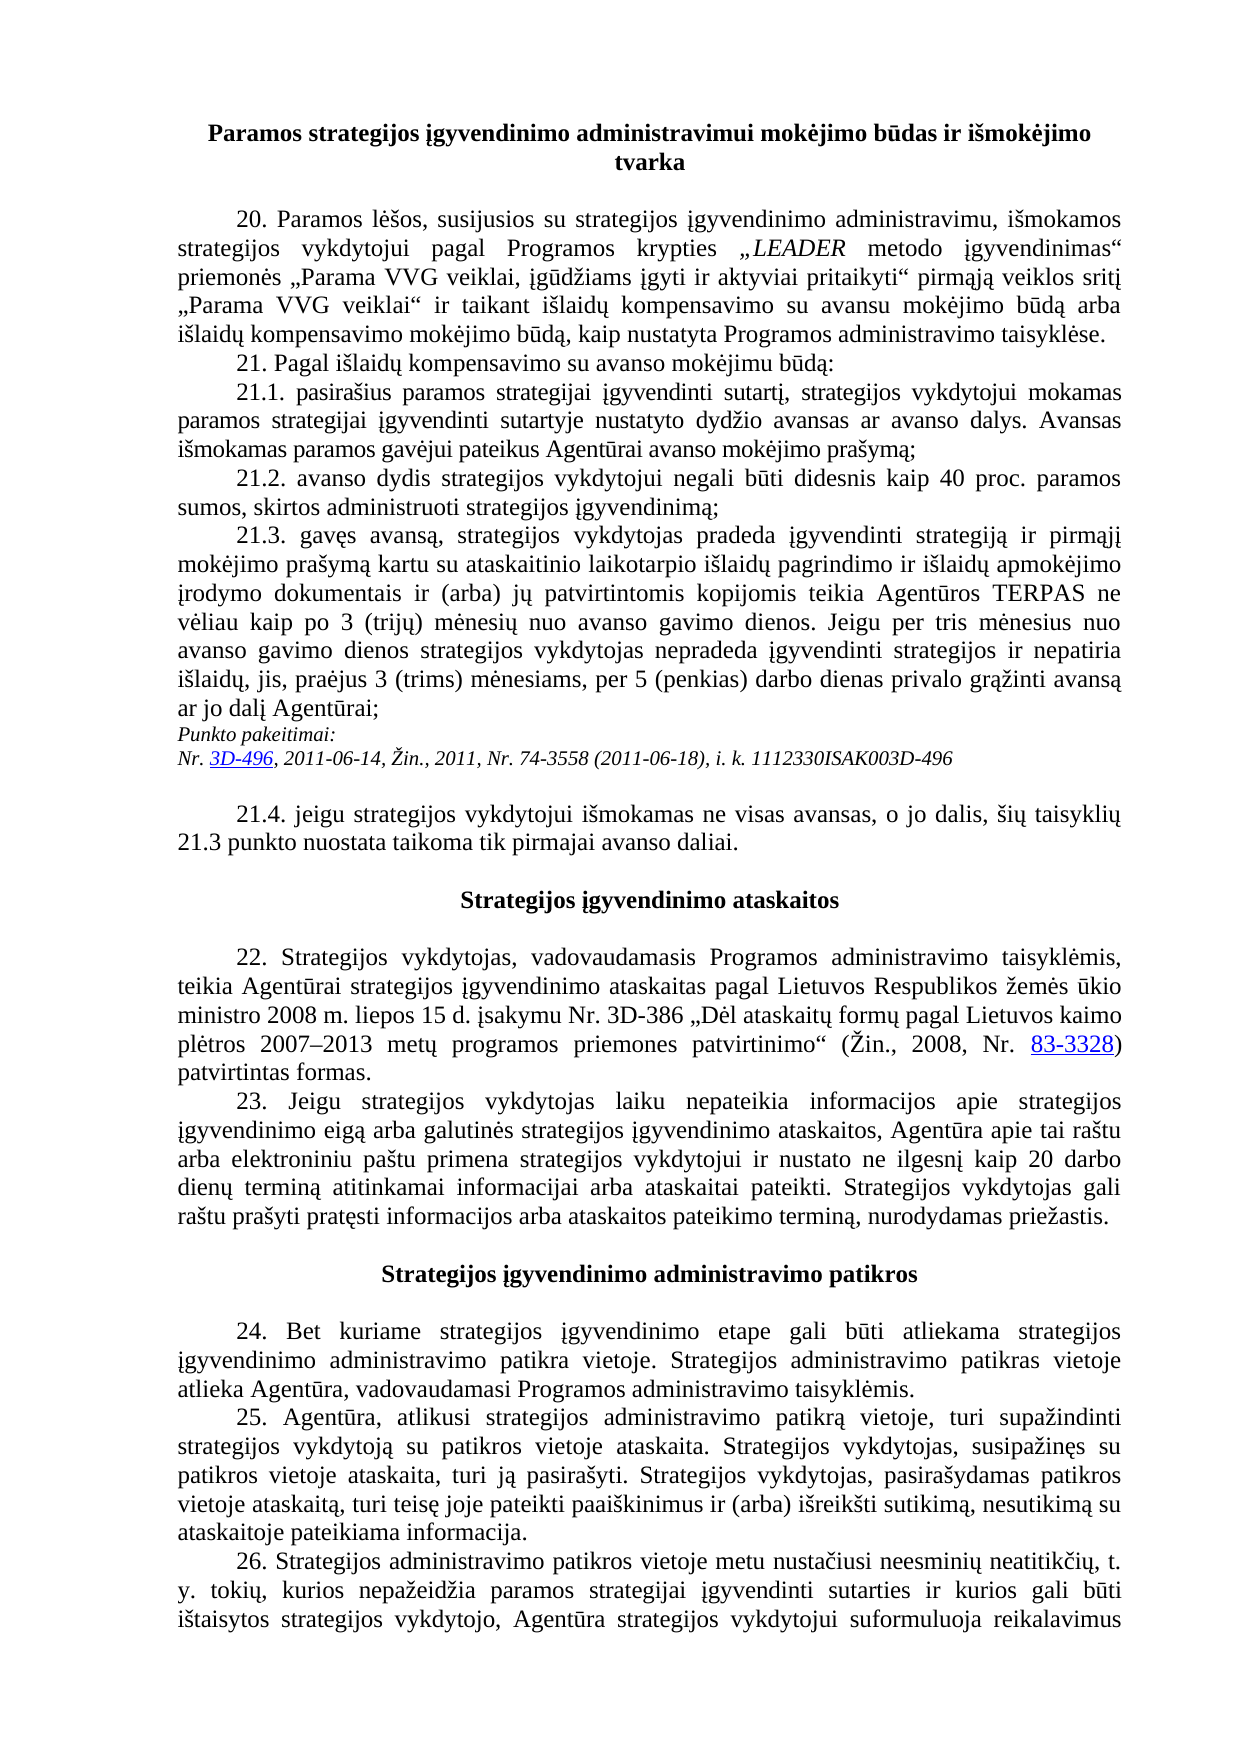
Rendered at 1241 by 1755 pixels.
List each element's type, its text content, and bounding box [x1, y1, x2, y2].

text 22. Strategijos vykdytojas, vadovaudamasis Programos administravimo taisyklėmis, teikia Agentūrai strategijos įgyvendinimo ataskaitas pagal Lietuvos Respublikos žemės ūkio ministro 2008 m. liepos 15 d. įsakymu Nr. 3D-386 „Dėl ataskaitų formų pagal Lietuvos kaimo plėtros 2007–2013 metų programos priemones patvirtinimo“ (Žin., 2008, Nr. 83-3328) patvirtintas formas. [177, 942, 1122, 1086]
text Nr. 3D-496, 2011-06-14, Žin., 2011, Nr. 74-3558 (2011-06-18), i. k. 1112330ISAK003D-496 [177, 746, 1122, 770]
text 21.1. pasirašius paramos strategijai įgyvendinti sutartį, strategijos vykdytojui mokamas paramos strategijai įgyvendinti sutartyje nustatyto dydžio avansas ar avanso dalys. Avansas išmokamas paramos gavėjui pateikus Agentūrai avanso mokėjimo prašymą; [177, 377, 1122, 463]
text 20. Paramos lėšos, susijusios su strategijos įgyvendinimo administravimu, išmokamos strategijos vykdytojui pagal Programos krypties „LEADER metodo įgyvendinimas“ priemonės „Parama VVG veiklai, įgūdžiams įgyti ir aktyviai pritaikyti“ pirmąją veiklos sritį „Parama VVG veiklai“ ir taikant išlaidų kompensavimo su avansu mokėjimo būdą arba išlaidų kompensavimo mokėjimo būdą, kaip nustatyta Programos administravimo taisyklėse. [177, 204, 1122, 348]
text 26. Strategijos administravimo patikros vietoje metu nustačiusi neesminių neatitikčių, t. y. tokių, kurios nepažeidžia paramos strategijai įgyvendinti sutarties ir kurios gali būti ištaisytos strategijos vykdytojo, Agentūra strategijos vykdytojui suformuluoja reikalavimus [177, 1546, 1122, 1632]
text Paramos strategijos įgyvendinimo administravimui mokėjimo būdas ir išmokėjimo tvarka [177, 118, 1122, 176]
text 21.2. avanso dydis strategijos vykdytojui negali būti didesnis kaip 40 proc. paramos sumos, skirtos administruoti strategijos įgyvendinimą; [177, 463, 1122, 521]
text 21.3. gavęs avansą, strategijos vykdytojas pradeda įgyvendinti strategiją ir pirmąjį mokėjimo prašymą kartu su ataskaitinio laikotarpio išlaidų pagrindimo ir išlaidų apmokėjimo įrodymo dokumentais ir (arba) jų patvirtintomis kopijomis teikia Agentūros TERPAS ne vėliau kaip po 3 (trijų) mėnesių nuo avanso gavimo dienos. Jeigu per tris mėnesius nuo avanso gavimo dienos strategijos vykdytojas nepradeda įgyvendinti strategijos ir nepatiria išlaidų, jis, praėjus 3 (trims) mėnesiams, per 5 (penkias) darbo dienas privalo grąžinti avansą ar jo dalį Agentūrai; [177, 521, 1122, 722]
text Punkto pakeitimai: [177, 722, 1122, 746]
text 23. Jeigu strategijos vykdytojas laiku nepateikia informacijos apie strategijos įgyvendinimo eigą arba galutinės strategijos įgyvendinimo ataskaitos, Agentūra apie tai raštu arba elektroniniu paštu primena strategijos vykdytojui ir nustato ne ilgesnį kaip 20 darbo dienų terminą atitinkamai informacijai arba ataskaitai pateikti. Strategijos vykdytojas gali raštu prašyti pratęsti informacijos arba ataskaitos pateikimo terminą, nurodydamas priežastis. [177, 1086, 1122, 1230]
text 21.4. jeigu strategijos vykdytojui išmokamas ne visas avansas, o jo dalis, šių taisyklių 21.3 punkto nuostata taikoma tik pirmajai avanso daliai. [177, 799, 1122, 856]
text 21. Pagal išlaidų kompensavimo su avanso mokėjimu būdą: [177, 348, 1122, 377]
text Strategijos įgyvendinimo ataskaitos [177, 885, 1122, 914]
text Strategijos įgyvendinimo administravimo patikros [177, 1259, 1122, 1287]
text 24. Bet kuriame strategijos įgyvendinimo etape gali būti atliekama strategijos įgyvendinimo administravimo patikra vietoje. Strategijos administravimo patikras vietoje atlieka Agentūra, vadovaudamasi Programos administravimo taisyklėmis. [177, 1316, 1122, 1402]
text 25. Agentūra, atlikusi strategijos administravimo patikrą vietoje, turi supažindinti strategijos vykdytoją su patikros vietoje ataskaita. Strategijos vykdytojas, susipažinęs su patikros vietoje ataskaita, turi ją pasirašyti. Strategijos vykdytojas, pasirašydamas patikros vietoje ataskaitą, turi teisę joje pateikti paaiškinimus ir (arba) išreikšti sutikimą, nesutikimą su ataskaitoje pateikiama informacija. [177, 1402, 1122, 1546]
